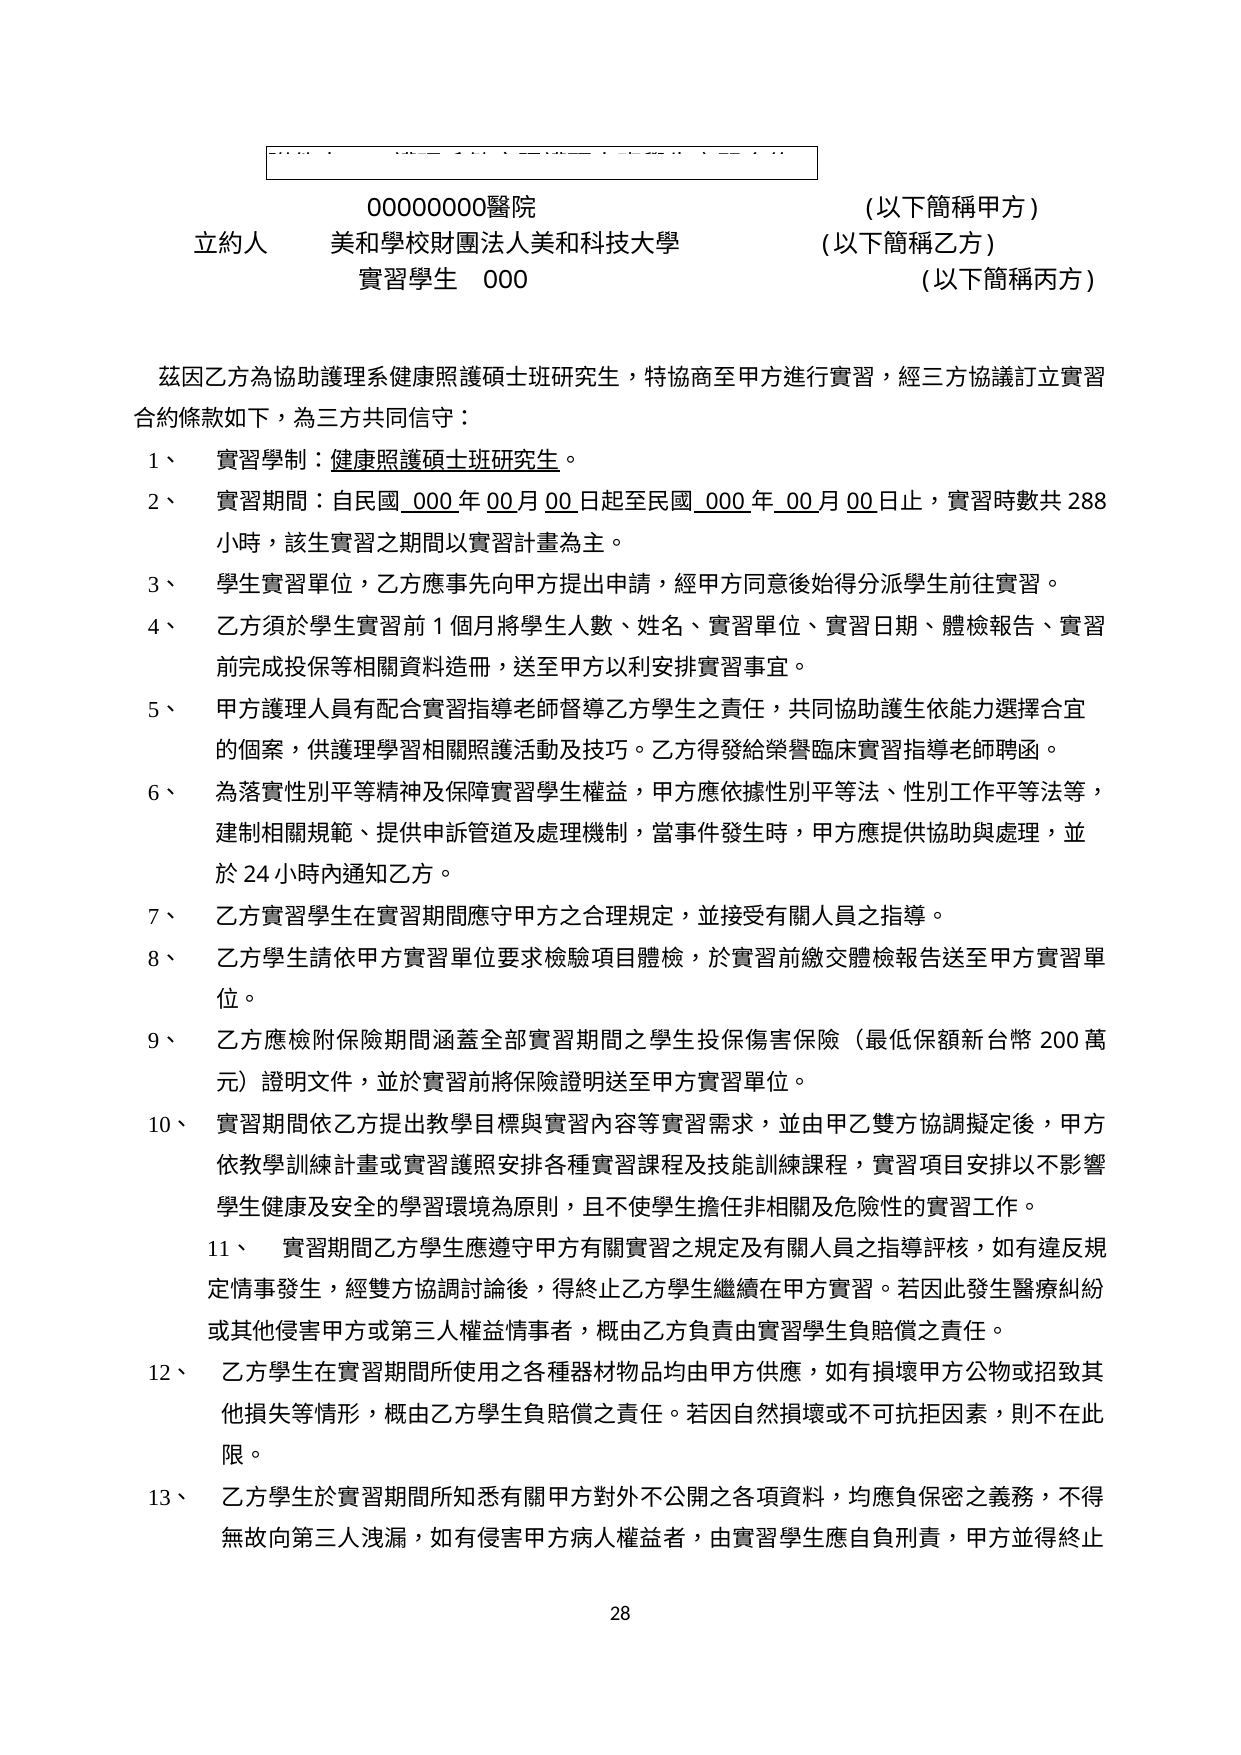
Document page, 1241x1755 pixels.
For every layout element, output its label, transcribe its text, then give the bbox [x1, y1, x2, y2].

list 實習期間依乙方提出教學目標與實習內容等實習需求，並由甲乙雙方協調擬定後，甲方依教學訓練計畫或實習護照安排各種實習課程及技能訓練課程，實習項目安排以不影響學生健康及安全的學習環境為原則，且不使學生擔任非相關及危險性的實習工作。 [148, 1105, 1107, 1222]
text 實習學生 OOO (以下簡稱丙方) [133, 260, 1105, 296]
list 為落實性別平等精神及保障實習學生權益，甲方應依據性別平等法、性別工作平等法等，建制相關規範、提供申訴管道及處理機制，當事件發生時，甲方應提供協助與處理，並於24小時內通知乙方。 [148, 773, 1107, 890]
list 乙方學生在實習期間所使用之各種器材物品均由甲方供應，如有損壞甲方公物或招致其他損失等情形，概由乙方學生負賠償之責任。若因自然損壞或不可抗拒因素，則不在此限。 [148, 1354, 1107, 1470]
list 實習學制：健康照護碩士班研究生。 [148, 442, 1107, 475]
list 乙方實習學生在實習期間應守甲方之合理規定，並接受有關人員之指導。 [148, 898, 1107, 931]
text 立約人 美和學校財團法人美和科技大學 (以下簡稱乙方) [133, 223, 1105, 260]
list 學生實習單位，乙方應事先向甲方提出申請，經甲方同意後始得分派學生前往實習。 [148, 566, 1107, 599]
text OOOOOOOO醫院 (以下簡稱甲方) [133, 187, 1105, 223]
text 茲因乙方為協助護理系健康照護碩士班研究生，特協商至甲方進行實習，經三方協議訂立實習合約條款如下，為三方共同信守： [133, 358, 1107, 433]
list 實習期間：自民國 000 年00月00 日起至民國 000 年 00 月00日止，實習時數共288小時，該生實習之期間以實習計畫為主。 [148, 483, 1107, 558]
text 附件十四：護理系健康照護碩士班學生實習合約書 [267, 147, 817, 153]
list 乙方學生於實習期間所知悉有關甲方對外不公開之各項資料，均應負保密之義務，不得無故向第三人洩漏，如有侵害甲方病人權益者，由實習學生應自負刑責，甲方並得終止 [148, 1478, 1107, 1553]
list 乙方應檢附保險期間涵蓋全部實習期間之學生投保傷害保險（最低保額新台幣200萬元）證明文件，並於實習前將保險證明送至甲方實習單位。 [148, 1022, 1107, 1097]
list 乙方學生請依甲方實習單位要求檢驗項目體檢，於實習前繳交體檢報告送至甲方實習單位。 [148, 939, 1107, 1014]
list 實習期間乙方學生應遵守甲方有關實習之規定及有關人員之指導評核，如有違反規定情事發生，經雙方協調討論後，得終止乙方學生繼續在甲方實習。若因此發生醫療糾紛或其他侵害甲方或第三人權益情事者，概由乙方負責由實習學生負賠償之責任。 [207, 1230, 1107, 1346]
list 甲方護理人員有配合實習指導老師督導乙方學生之責任，共同協助護生依能力選擇合宜的個案，供護理學習相關照護活動及技巧。乙方得發給榮譽臨床實習指導老師聘函。 [148, 691, 1107, 765]
list 乙方須於學生實習前1個月將學生人數、姓名、實習單位、實習日期、體檢報告、實習前完成投保等相關資料造冊，送至甲方以利安排實習事宜。 [148, 607, 1107, 682]
